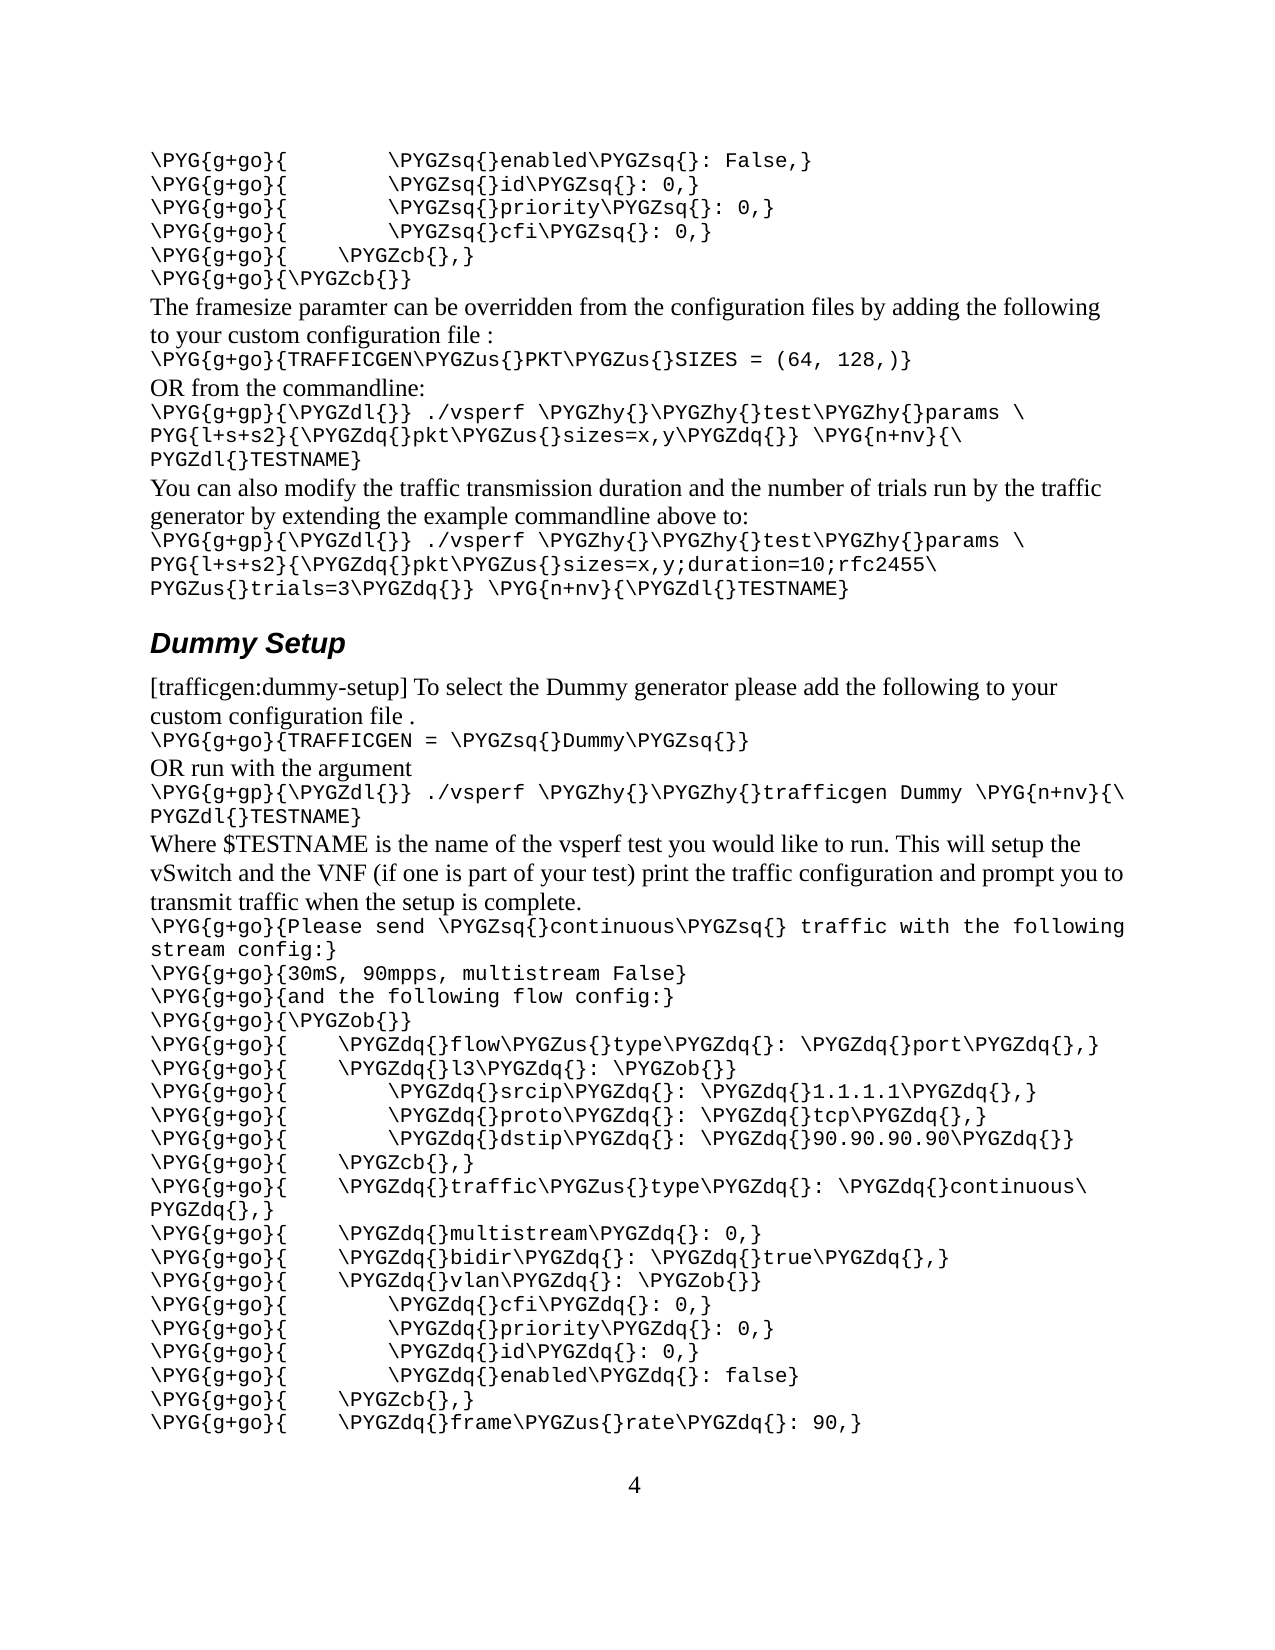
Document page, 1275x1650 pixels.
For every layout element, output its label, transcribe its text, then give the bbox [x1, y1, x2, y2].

text \PYG{g+go}{ \PYGZdq{}l3\PYGZdq{}: \PYGZob{}} [150, 1057, 1125, 1081]
text \PYG{g+go}{ \PYGZdq{}traffic\PYGZus{}type\PYGZdq{}: \PYGZdq{}continuous\PYGZdq{},} [150, 1176, 1125, 1223]
text \PYG{g+go}{ \PYGZdq{}bidir\PYGZdq{}: \PYGZdq{}true\PYGZdq{},} [150, 1247, 1125, 1270]
text \PYG{g+go}{ \PYGZdq{}srcip\PYGZdq{}: \PYGZdq{}1.1.1.1\PYGZdq{},} [150, 1081, 1125, 1105]
text \PYG{g+go}{ \PYGZsq{}id\PYGZsq{}: 0,} [150, 174, 1125, 197]
text \PYG{g+gp}{\PYGZdl{}} ./vsperf \PYGZhy{}\PYGZhy{}trafficgen Dummy \PYG{n+nv}{\PYGZdl{}TESTNAME} [150, 782, 1125, 829]
text \PYG{g+go}{\PYGZob{}} [150, 1010, 1125, 1034]
text \PYG{g+go}{TRAFFICGEN = \PYGZsq{}Dummy\PYGZsq{}} [150, 730, 1125, 753]
text \PYG{g+go}{ \PYGZsq{}enabled\PYGZsq{}: False,} [150, 150, 1125, 174]
text \PYG{g+go}{ \PYGZdq{}dstip\PYGZdq{}: \PYGZdq{}90.90.90.90\PYGZdq{}} [150, 1128, 1125, 1152]
text \PYG{g+go}{ \PYGZsq{}cfi\PYGZsq{}: 0,} [150, 221, 1125, 244]
text \PYG{g+go}{ \PYGZdq{}flow\PYGZus{}type\PYGZdq{}: \PYGZdq{}port\PYGZdq{},} [150, 1034, 1125, 1057]
text \PYG{g+go}{ \PYGZcb{},} [150, 244, 1125, 268]
text \PYG{g+go}{ \PYGZdq{}multistream\PYGZdq{}: 0,} [150, 1223, 1125, 1247]
subtitle Dummy Setup [150, 626, 1125, 660]
text OR run with the argument [150, 753, 1125, 782]
text \PYG{g+go}{ \PYGZdq{}frame\PYGZus{}rate\PYGZdq{}: 90,} [150, 1412, 1125, 1436]
text You can also modify the traffic transmission duration and the number of trials run by the traffic generator by extending the example commandline above to: [150, 473, 1125, 530]
text [trafficgen:dummy-setup] To select the Dummy generator please add the following to your custom configuration file . [150, 672, 1125, 730]
text \PYG{g+go}{ \PYGZdq{}cfi\PYGZdq{}: 0,} [150, 1294, 1125, 1318]
text \PYG{g+go}{30mS, 90mpps, multistream False} [150, 963, 1125, 987]
text \PYG{g+go}{ \PYGZcb{},} [150, 1388, 1125, 1412]
text \PYG{g+gp}{\PYGZdl{}} ./vsperf \PYGZhy{}\PYGZhy{}test\PYGZhy{}params \PYG{l+s+s2}{\PYGZdq{}pkt\PYGZus{}sizes=x,y\PYGZdq{}} \PYG{n+nv}{\PYGZdl{}TESTNAME} [150, 402, 1125, 473]
text OR from the commandline: [150, 373, 1125, 402]
text \PYG{g+go}{ \PYGZdq{}enabled\PYGZdq{}: false} [150, 1365, 1125, 1388]
text \PYG{g+go}{ \PYGZsq{}priority\PYGZsq{}: 0,} [150, 197, 1125, 221]
text The framesize paramter can be overridden from the configuration files by adding the following to your custom configuration file : [150, 292, 1125, 349]
text \PYG{g+go}{ \PYGZdq{}priority\PYGZdq{}: 0,} [150, 1318, 1125, 1341]
text \PYG{g+go}{ \PYGZcb{},} [150, 1152, 1125, 1176]
text \PYG{g+go}{\PYGZcb{}} [150, 268, 1125, 292]
text \PYG{g+go}{TRAFFICGEN\PYGZus{}PKT\PYGZus{}SIZES = (64, 128,)} [150, 349, 1125, 373]
text \PYG{g+gp}{\PYGZdl{}} ./vsperf \PYGZhy{}\PYGZhy{}test\PYGZhy{}params \PYG{l+s+s2}{\PYGZdq{}pkt\PYGZus{}sizes=x,y;duration=10;rfc2455\PYGZus{}trials=3\PYGZdq{}} \PYG{n+nv}{\PYGZdl{}TESTNAME} [150, 530, 1125, 601]
text \PYG{g+go}{Please send \PYGZsq{}continuous\PYGZsq{} traffic with the following stream config:} [150, 916, 1125, 963]
text Where $TESTNAME is the name of the vsperf test you would like to run. This will setup the vSwitch and the VNF (if one is part of your test) print the traffic configuration and prompt you to transmit traffic when the setup is complete. [150, 829, 1125, 916]
text \PYG{g+go}{ \PYGZdq{}id\PYGZdq{}: 0,} [150, 1341, 1125, 1365]
text \PYG{g+go}{and the following flow config:} [150, 987, 1125, 1010]
text \PYG{g+go}{ \PYGZdq{}proto\PYGZdq{}: \PYGZdq{}tcp\PYGZdq{},} [150, 1105, 1125, 1128]
text \PYG{g+go}{ \PYGZdq{}vlan\PYGZdq{}: \PYGZob{}} [150, 1270, 1125, 1294]
